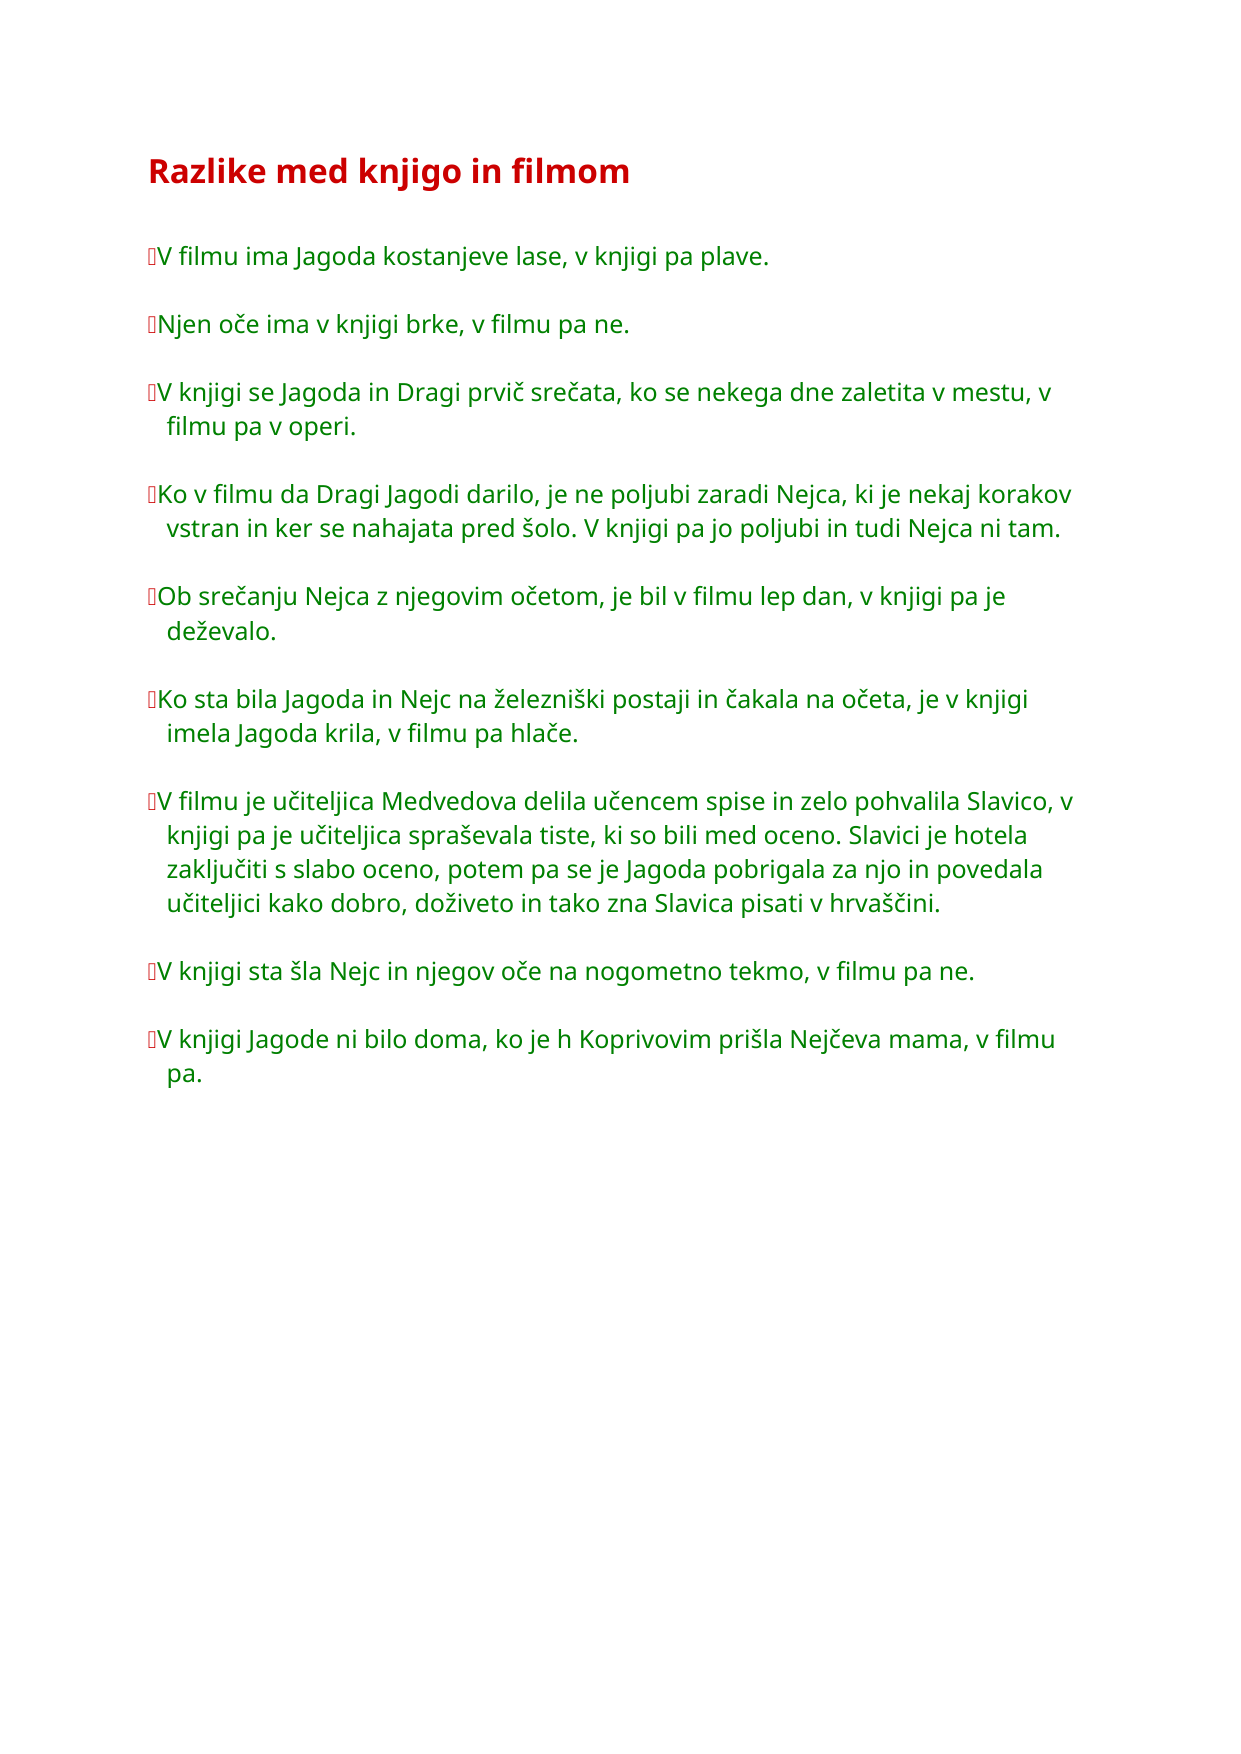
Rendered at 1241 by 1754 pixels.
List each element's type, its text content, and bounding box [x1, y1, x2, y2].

text Razlike med knjigo in filmom [148, 148, 1093, 193]
text V knjigi Jagode ni bilo doma, ko je h Koprivovim prišla Nejčeva mama, v filmu pa. [148, 1022, 1093, 1090]
text Ko v filmu da Dragi Jagodi darilo, je ne poljubi zaradi Nejca, ki je nekaj korakov vstran in ker se nahajata pred šolo. V knjigi pa jo poljubi in tudi Nejca ni tam. [148, 477, 1093, 545]
text V filmu je učiteljica Medvedova delila učencem spise in zelo pohvalila Slavico, v knjigi pa je učiteljica spraševala tiste, ki so bili med oceno. Slavici je hotela zaključiti s slabo oceno, potem pa se je Jagoda pobrigala za njo in povedala učiteljici kako dobro, doživeto in tako zna Slavica pisati v hrvaščini. [148, 783, 1093, 920]
text V filmu ima Jagoda kostanjeve lase, v knjigi pa plave. [148, 238, 1093, 272]
text V knjigi sta šla Nejc in njegov oče na nogometno tekmo, v filmu pa ne. [148, 954, 1093, 988]
text Ko sta bila Jagoda in Nejc na železniški postaji in čakala na očeta, je v knjigi imela Jagoda krila, v filmu pa hlače. [148, 681, 1093, 749]
text Ob srečanju Nejca z njegovim očetom, je bil v filmu lep dan, v knjigi pa je deževalo. [148, 579, 1093, 647]
text V knjigi se Jagoda in Dragi prvič srečata, ko se nekega dne zaletita v mestu, v filmu pa v operi. [148, 375, 1093, 443]
text Njen oče ima v knjigi brke, v filmu pa ne. [148, 307, 1093, 341]
